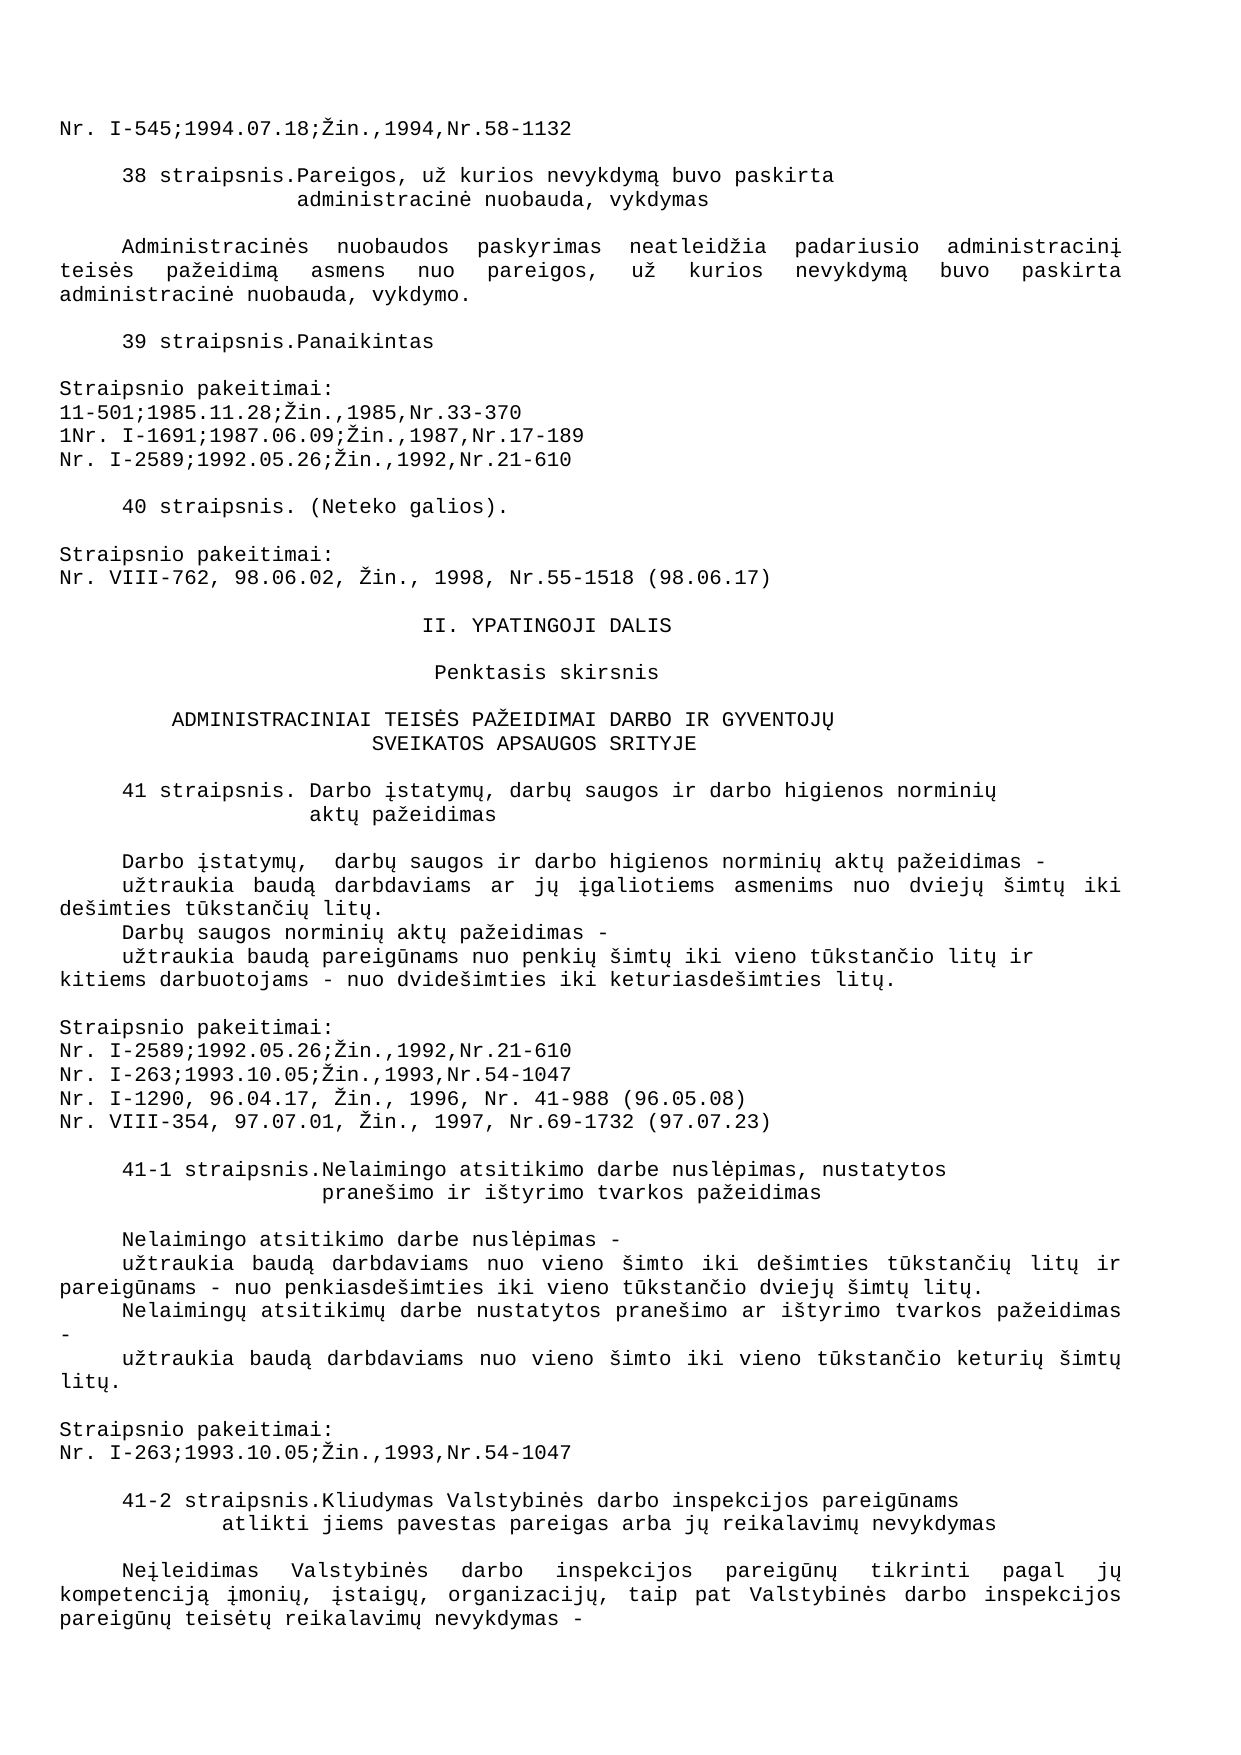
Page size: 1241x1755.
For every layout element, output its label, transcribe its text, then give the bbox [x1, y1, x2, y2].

text administracinė nuobauda, vykdymas [59, 189, 1122, 213]
text Straipsnio pakeitimai: [59, 1017, 1122, 1040]
text užtraukia baudą pareigūnams nuo penkių šimtų iki vieno tūkstančio litų ir kitiems darbuotojams - nuo dvidešimties iki keturiasdešimties litų. [59, 946, 1122, 993]
text Neįleidimas Valstybinės darbo inspekcijos pareigūnų tikrinti pagal jų kompetenciją įmonių, įstaigų, organizacijų, taip pat Valstybinės darbo inspekcijos pareigūnų teisėtų reikalavimų nevykdymas - [59, 1561, 1122, 1631]
text 1Nr. I-1691;1987.06.09;Žin.,1987,Nr.17-189 [59, 426, 1122, 449]
text II. YPATINGOJI DALIS [59, 615, 1122, 638]
text Nr. I-2589;1992.05.26;Žin.,1992,Nr.21-610 [59, 449, 1122, 473]
text 39 straipsnis.Panaikintas [59, 331, 1122, 354]
text Straipsnio pakeitimai: [59, 378, 1122, 402]
text Darbų saugos norminių aktų pažeidimas - [59, 922, 1122, 946]
text aktų pažeidimas [59, 804, 1122, 827]
text Nr. I-263;1993.10.05;Žin.,1993,Nr.54-1047 [59, 1064, 1122, 1088]
text Straipsnio pakeitimai: [59, 1419, 1122, 1442]
text Straipsnio pakeitimai: [59, 544, 1122, 567]
text Nr. I-2589;1992.05.26;Žin.,1992,Nr.21-610 [59, 1040, 1122, 1064]
text pranešimo ir ištyrimo tvarkos pažeidimas [59, 1182, 1122, 1206]
text Penktasis skirsnis [59, 662, 1122, 686]
text 40 straipsnis. (Neteko galios). [59, 496, 1122, 520]
text Nr. VIII-354, 97.07.01, Žin., 1997, Nr.69-1732 (97.07.23) [59, 1111, 1122, 1135]
text užtraukia baudą darbdaviams ar jų įgaliotiems asmenims nuo dviejų šimtų iki dešimties tūkstančių litų. [59, 875, 1122, 922]
text užtraukia baudą darbdaviams nuo vieno šimto iki dešimties tūkstančių litų ir pareigūnams - nuo penkiasdešimties iki vieno tūkstančio dviejų šimtų litų. [59, 1253, 1122, 1300]
text ADMINISTRACINIAI TEISĖS PAŽEIDIMAI DARBO IR GYVENTOJŲ [59, 709, 1122, 733]
text 41-1 straipsnis.Nelaimingo atsitikimo darbe nuslėpimas, nustatytos [59, 1158, 1122, 1182]
text Darbo įstatymų, darbų saugos ir darbo higienos norminių aktų pažeidimas - [59, 851, 1122, 875]
text 41-2 straipsnis.Kliudymas Valstybinės darbo inspekcijos pareigūnams [59, 1489, 1122, 1513]
text atlikti jiems pavestas pareigas arba jų reikalavimų nevykdymas [59, 1513, 1122, 1537]
text Nr. I-1290, 96.04.17, Žin., 1996, Nr. 41-988 (96.05.08) [59, 1088, 1122, 1111]
text Administracinės nuobaudos paskyrimas neatleidžia padariusio administracinį teisės pažeidimą asmens nuo pareigos, už kurios nevykdymą buvo paskirta administracinė nuobauda, vykdymo. [59, 236, 1122, 307]
text užtraukia baudą darbdaviams nuo vieno šimto iki vieno tūkstančio keturių šimtų litų. [59, 1348, 1122, 1395]
text Nr. VIII-762, 98.06.02, Žin., 1998, Nr.55-1518 (98.06.17) [59, 567, 1122, 591]
text SVEIKATOS APSAUGOS SRITYJE [59, 733, 1122, 757]
text 41 straipsnis. Darbo įstatymų, darbų saugos ir darbo higienos norminių [59, 780, 1122, 804]
text Nelaimingų atsitikimų darbe nustatytos pranešimo ar ištyrimo tvarkos pažeidimas - [59, 1300, 1122, 1348]
text 38 straipsnis.Pareigos, už kurios nevykdymą buvo paskirta [59, 165, 1122, 189]
text 11-501;1985.11.28;Žin.,1985,Nr.33-370 [59, 402, 1122, 426]
text Nr. I-263;1993.10.05;Žin.,1993,Nr.54-1047 [59, 1442, 1122, 1466]
text Nelaimingo atsitikimo darbe nuslėpimas - [59, 1229, 1122, 1253]
text Nr. I-545;1994.07.18;Žin.,1994,Nr.58-1132 [59, 118, 1122, 142]
